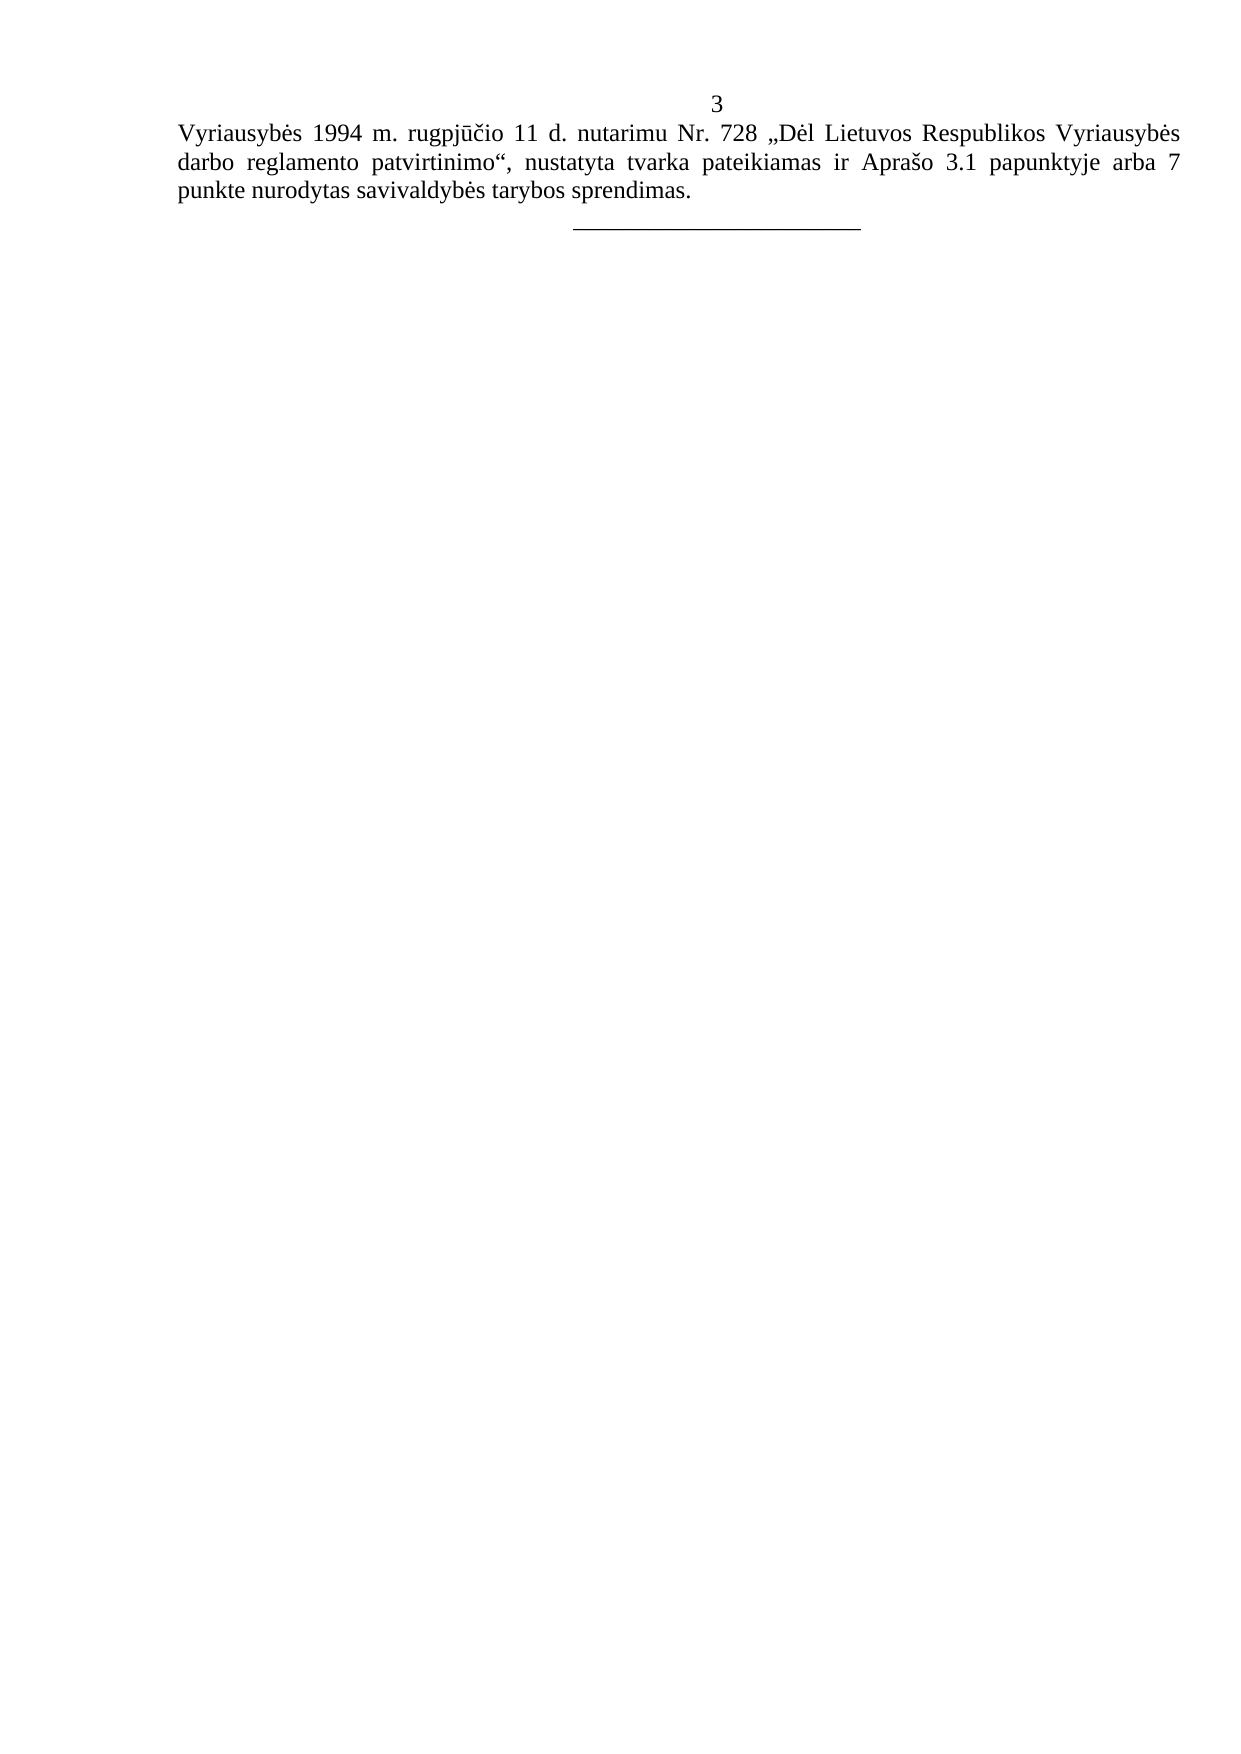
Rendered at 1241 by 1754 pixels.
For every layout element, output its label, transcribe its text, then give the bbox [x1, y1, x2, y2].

text Vyriausybės 1994 m. rugpjūčio 11 d. nutarimu Nr. 728 „Dėl Lietuvos Respublikos Vyriausybės darbo reglamento patvirtinimo“, nustatyta tvarka pateikiamas ir Aprašo 3.1 papunktyje arba 7 punkte nurodytas savivaldybės tarybos sprendimas. [177, 118, 1181, 204]
text _______________________ [177, 204, 1181, 233]
